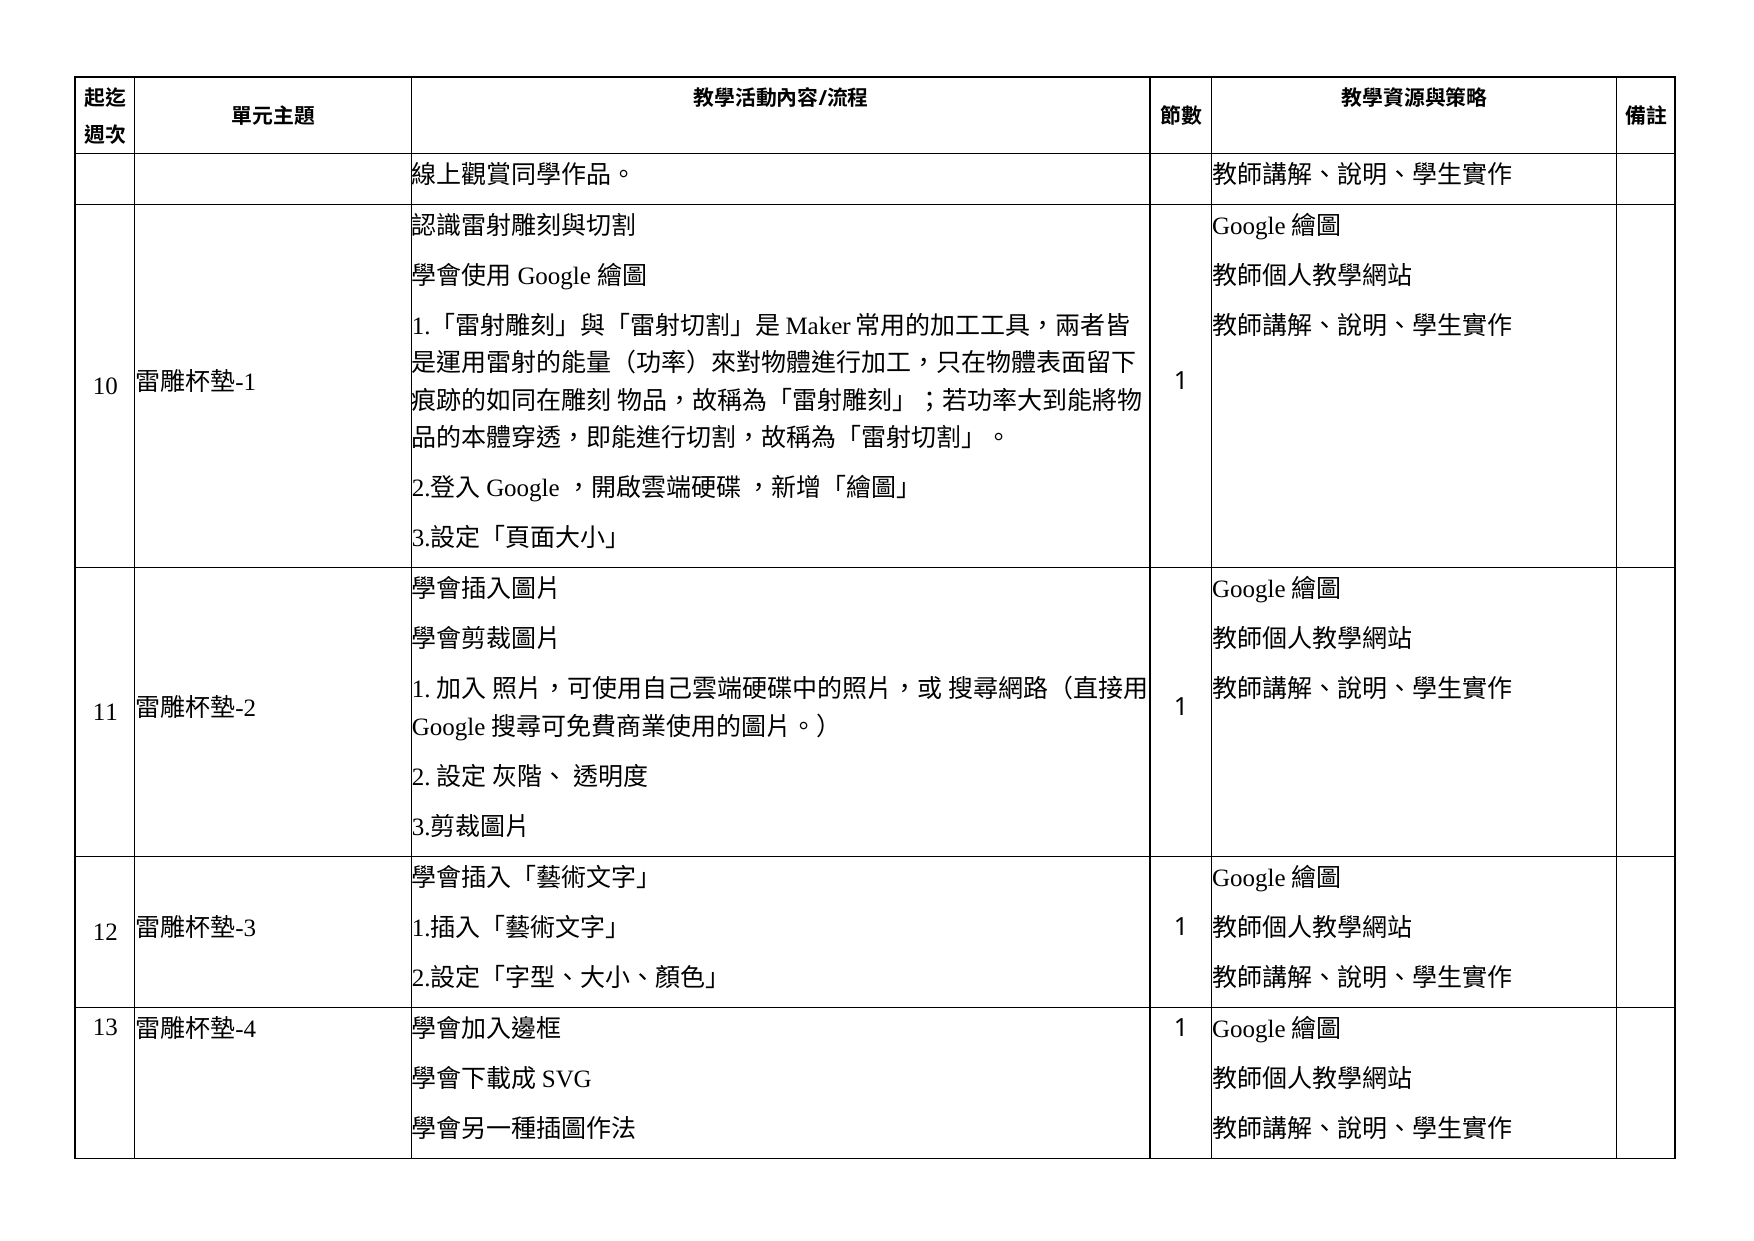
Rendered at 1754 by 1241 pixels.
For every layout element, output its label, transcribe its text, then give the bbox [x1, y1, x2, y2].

table_cell 雷雕杯墊-1 [135, 205, 411, 567]
table_cell Google 繪圖 教師個人教學網站 教師講解、說明、學生實作 [1212, 205, 1616, 567]
table_cell 雷雕杯墊-4 [135, 1008, 411, 1158]
table_cell 1 [1151, 857, 1211, 1007]
table_cell 1 [1151, 568, 1211, 856]
table_cell 雷雕杯墊-3 [135, 857, 411, 1007]
table_header 節數 [1151, 78, 1211, 152]
table_cell 11 [76, 568, 134, 856]
table_cell [1617, 568, 1674, 856]
table_cell 13 [76, 1008, 134, 1158]
table_cell [1617, 154, 1674, 203]
table_cell [1617, 857, 1674, 1007]
table_cell 10 [76, 205, 134, 567]
table_cell 1 [1151, 1008, 1211, 1158]
table_cell 學會插入圖片 學會剪裁圖片 1. 加入 照片，可使用自己雲端硬碟中的照片，或 搜尋網路（直接用 Google 搜尋可免費商業使用的圖片。） 2. 設定 灰階、 透明度 3.剪裁圖片 [412, 568, 1149, 856]
table_header 教學活動內容/流程 [412, 78, 1149, 152]
table_cell 12 [76, 857, 134, 1007]
table_header 備註 [1617, 78, 1674, 152]
table_cell [1617, 1008, 1674, 1158]
table_header 教學資源與策略 [1212, 78, 1616, 152]
table_cell [1617, 205, 1674, 567]
table_cell 雷雕杯墊-2 [135, 568, 411, 856]
table_cell Google 繪圖 教師個人教學網站 教師講解、說明、學生實作 [1212, 568, 1616, 856]
table_header 起迄週次 [76, 78, 134, 152]
table_cell Google 繪圖 教師個人教學網站 教師講解、說明、學生實作 [1212, 1008, 1616, 1158]
table_cell [1151, 154, 1211, 203]
table_cell 1 [1151, 205, 1211, 567]
table_cell Google 繪圖 教師個人教學網站 教師講解、說明、學生實作 [1212, 857, 1616, 1007]
table_cell 教師講解、說明、學生實作 [1212, 154, 1616, 203]
table_cell 線上觀賞同學作品。 [412, 154, 1149, 203]
table_cell [76, 154, 134, 203]
table_cell [135, 154, 411, 203]
table_cell 認識雷射雕刻與切割 學會使用 Google 繪圖 1.「雷射雕刻」與「雷射切割」是Maker常用的加工工具，兩者皆是運用雷射的能量（功率）來對物體進行加工，只在物體表面留下痕跡的如同在雕刻 物品，故稱為「雷射雕刻」；若功率大到能將物品的本體穿透，即能進行切割，故稱為「雷射切割」。 2.登入 Google ，開啟雲端硬碟 ，新增「繪圖」 3.設定「頁面大小」 [412, 205, 1149, 567]
table_cell 學會插入「藝術文字」 1.插入「藝術文字」 2.設定「字型、大小、顏色」 [412, 857, 1149, 1007]
table_header 單元主題 [135, 78, 411, 152]
table_cell 學會加入邊框 學會下載成SVG 學會另一種插圖作法 [412, 1008, 1149, 1158]
